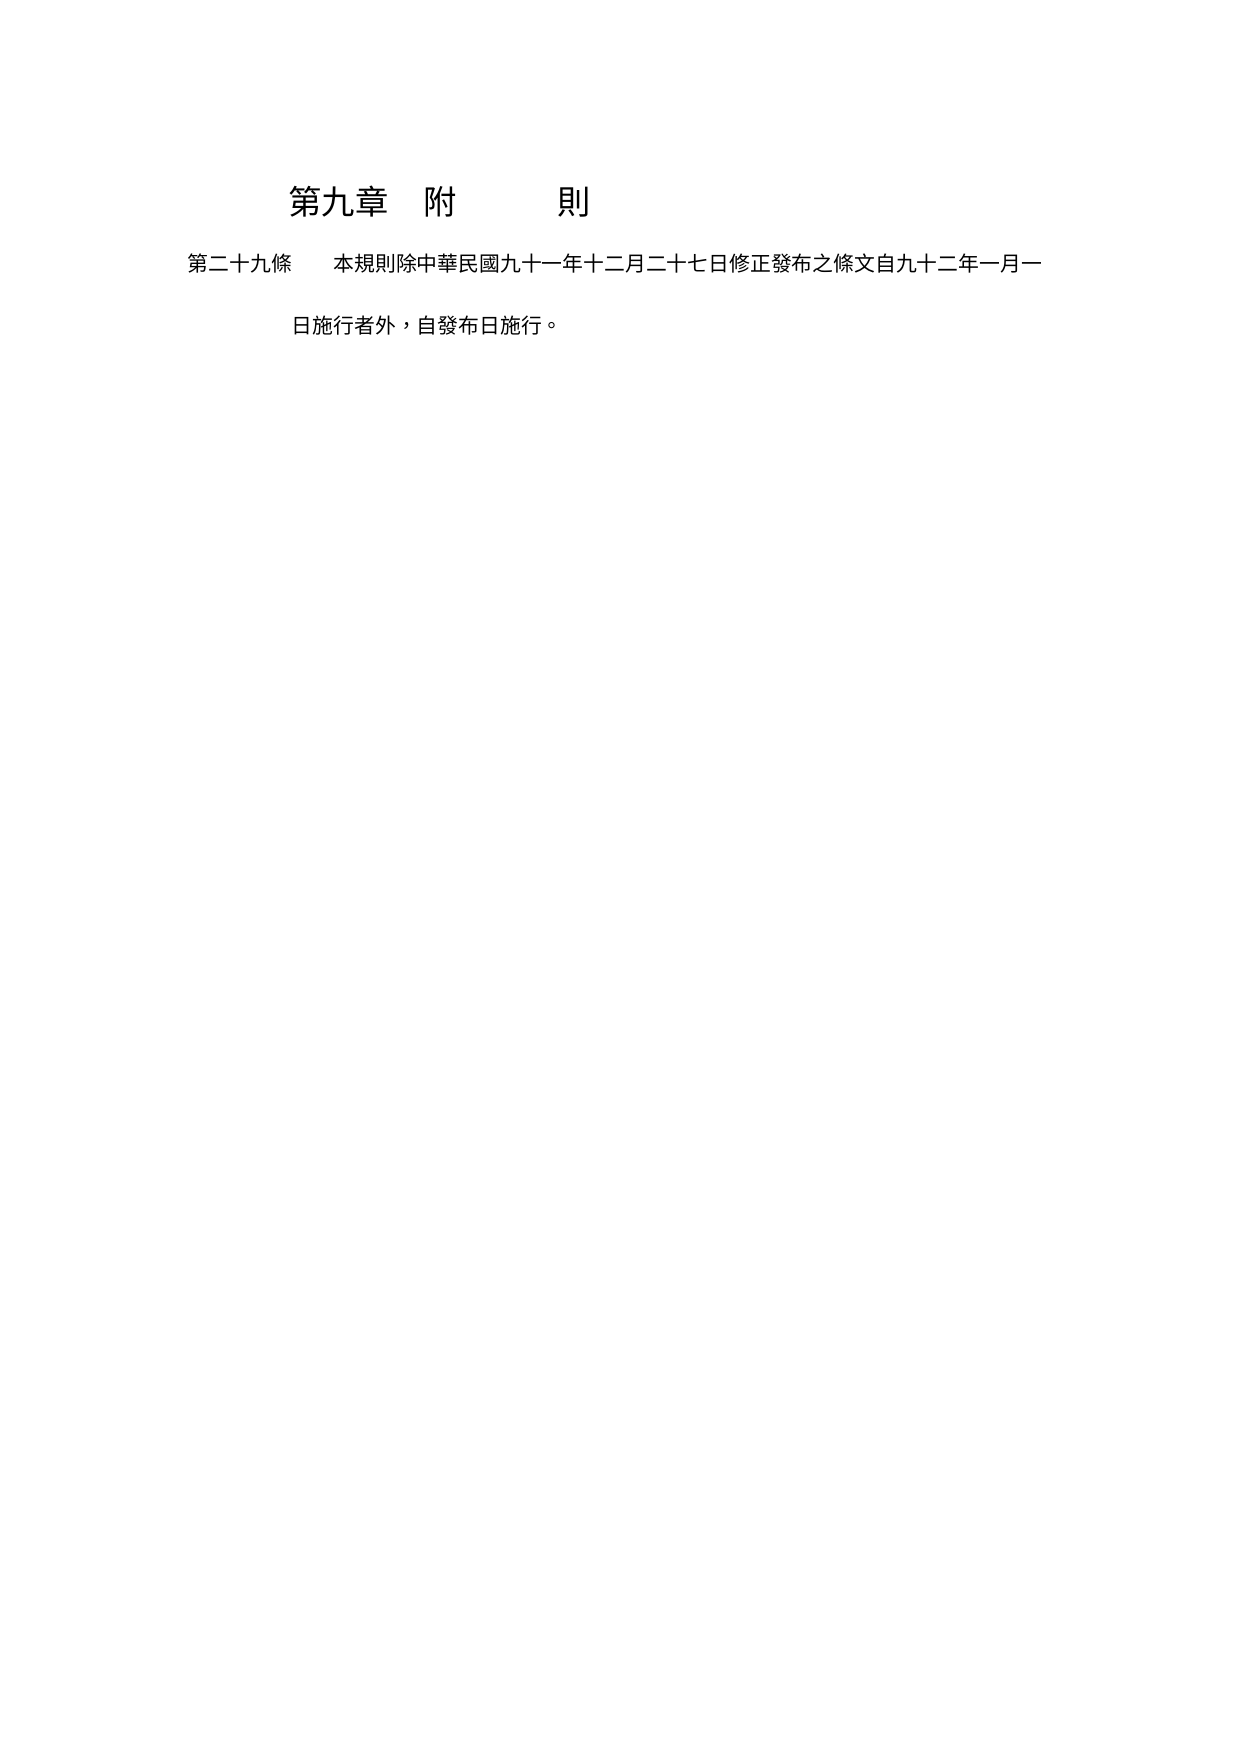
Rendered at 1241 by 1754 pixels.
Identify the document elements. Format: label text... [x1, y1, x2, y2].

text 第九章 附 則 [288, 158, 1053, 221]
text 第二十九條 本規則除中華民國九十一年十二月二十七日修正發布之條文自九十二年一月一日施行者外，自發布日施行。 [187, 221, 1053, 346]
